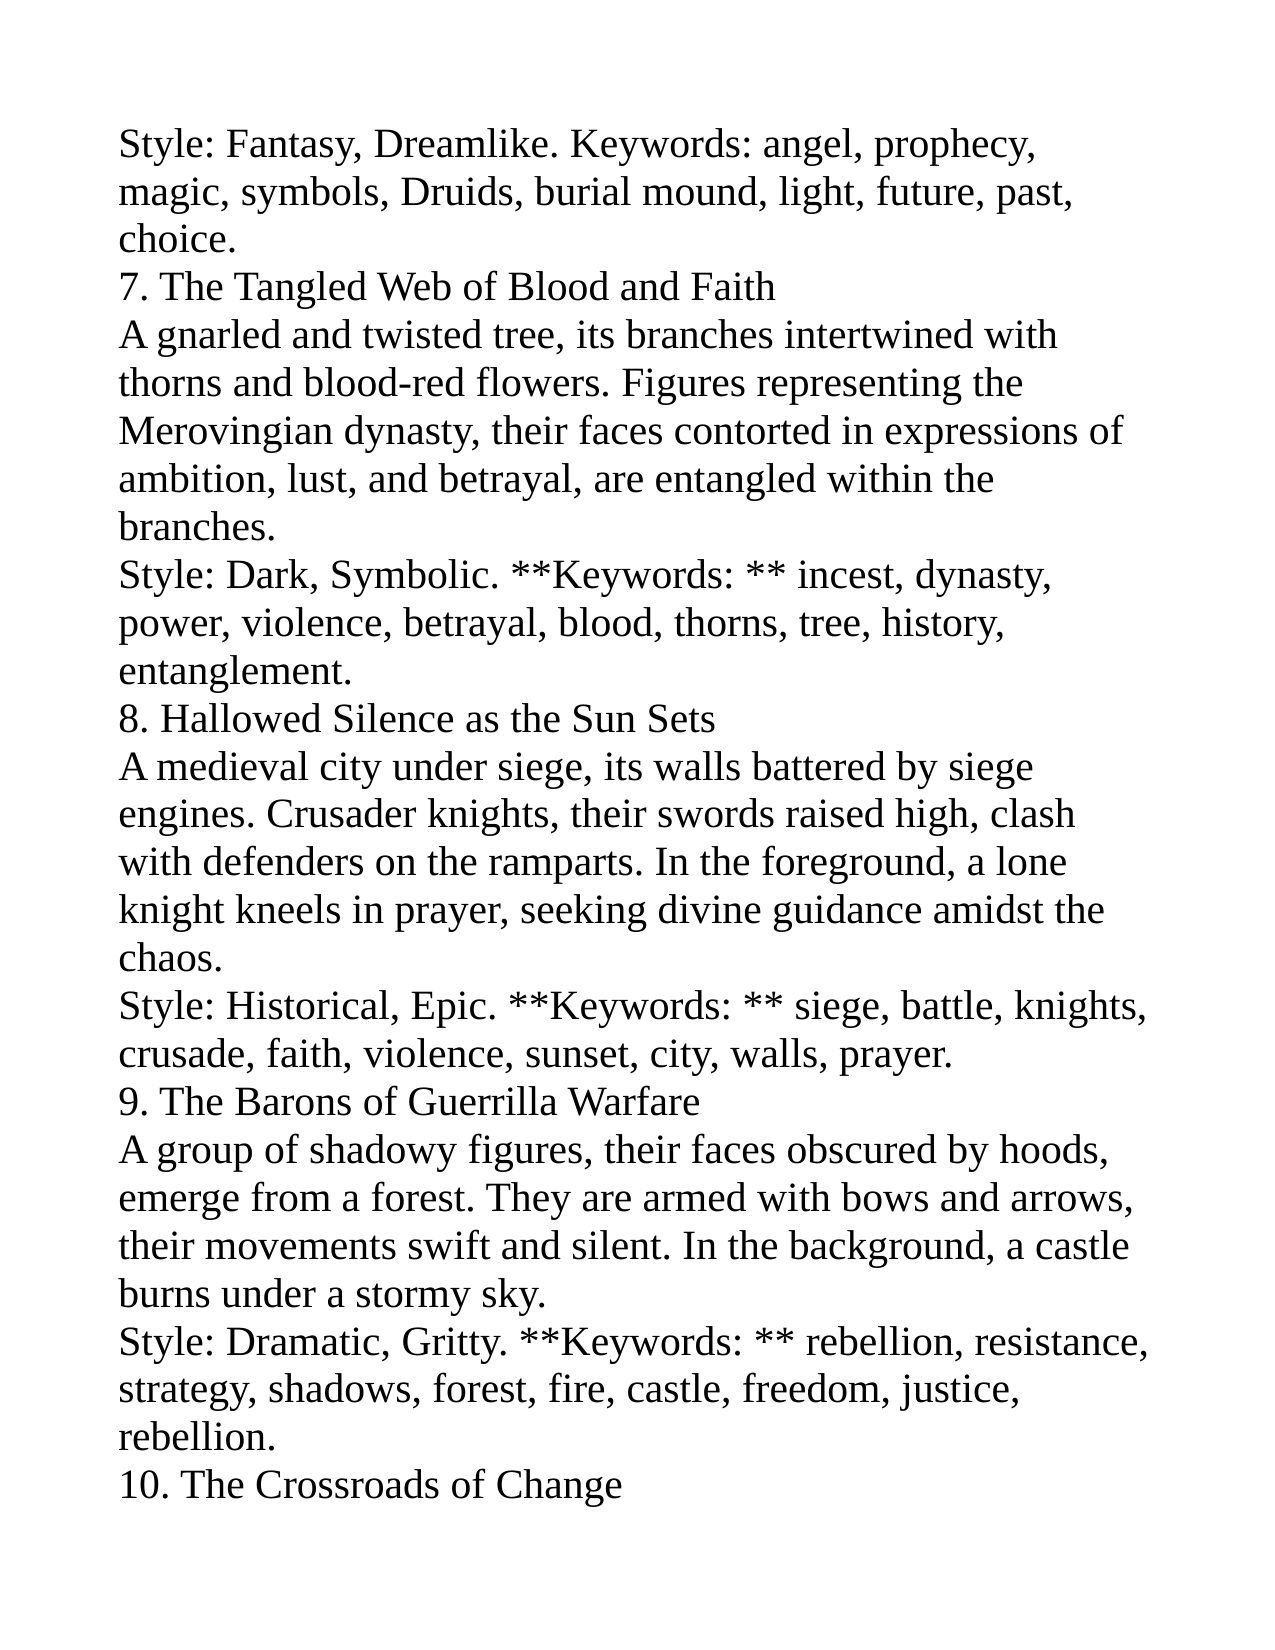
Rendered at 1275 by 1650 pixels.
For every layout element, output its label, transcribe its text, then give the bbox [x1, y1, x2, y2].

text 9. The Barons of Guerrilla Warfare [118, 1076, 1157, 1124]
text A medieval city under siege, its walls battered by siege engines. Crusader knights, their swords raised high, clash with defenders on the ramparts. In the foreground, a lone knight kneels in prayer, seeking divine guidance amidst the chaos. [118, 741, 1157, 981]
text Style: Dramatic, Gritty. **Keywords: ** rebellion, resistance, strategy, shadows, forest, fire, castle, freedom, justice, rebellion. [118, 1316, 1157, 1460]
text Style: Fantasy, Dreamlike. Keywords: angel, prophecy, magic, symbols, Druids, burial mound, light, future, past, choice. [118, 118, 1157, 262]
text 8. Hallowed Silence as the Sun Sets [118, 693, 1157, 741]
text A group of shadowy figures, their faces obscured by hoods, emerge from a forest. They are armed with bows and arrows, their movements swift and silent. In the background, a castle burns under a stormy sky. [118, 1124, 1157, 1316]
text 7. The Tangled Web of Blood and Faith [118, 262, 1157, 310]
text A gnarled and twisted tree, its branches intertwined with thorns and blood-red flowers. Figures representing the Merovingian dynasty, their faces contorted in expressions of ambition, lust, and betrayal, are entangled within the branches. [118, 310, 1157, 549]
text 10. The Crossroads of Change [118, 1460, 1157, 1508]
text Style: Historical, Epic. **Keywords: ** siege, battle, knights, crusade, faith, violence, sunset, city, walls, prayer. [118, 981, 1157, 1076]
text Style: Dark, Symbolic. **Keywords: ** incest, dynasty, power, violence, betrayal, blood, thorns, tree, history, entanglement. [118, 549, 1157, 693]
